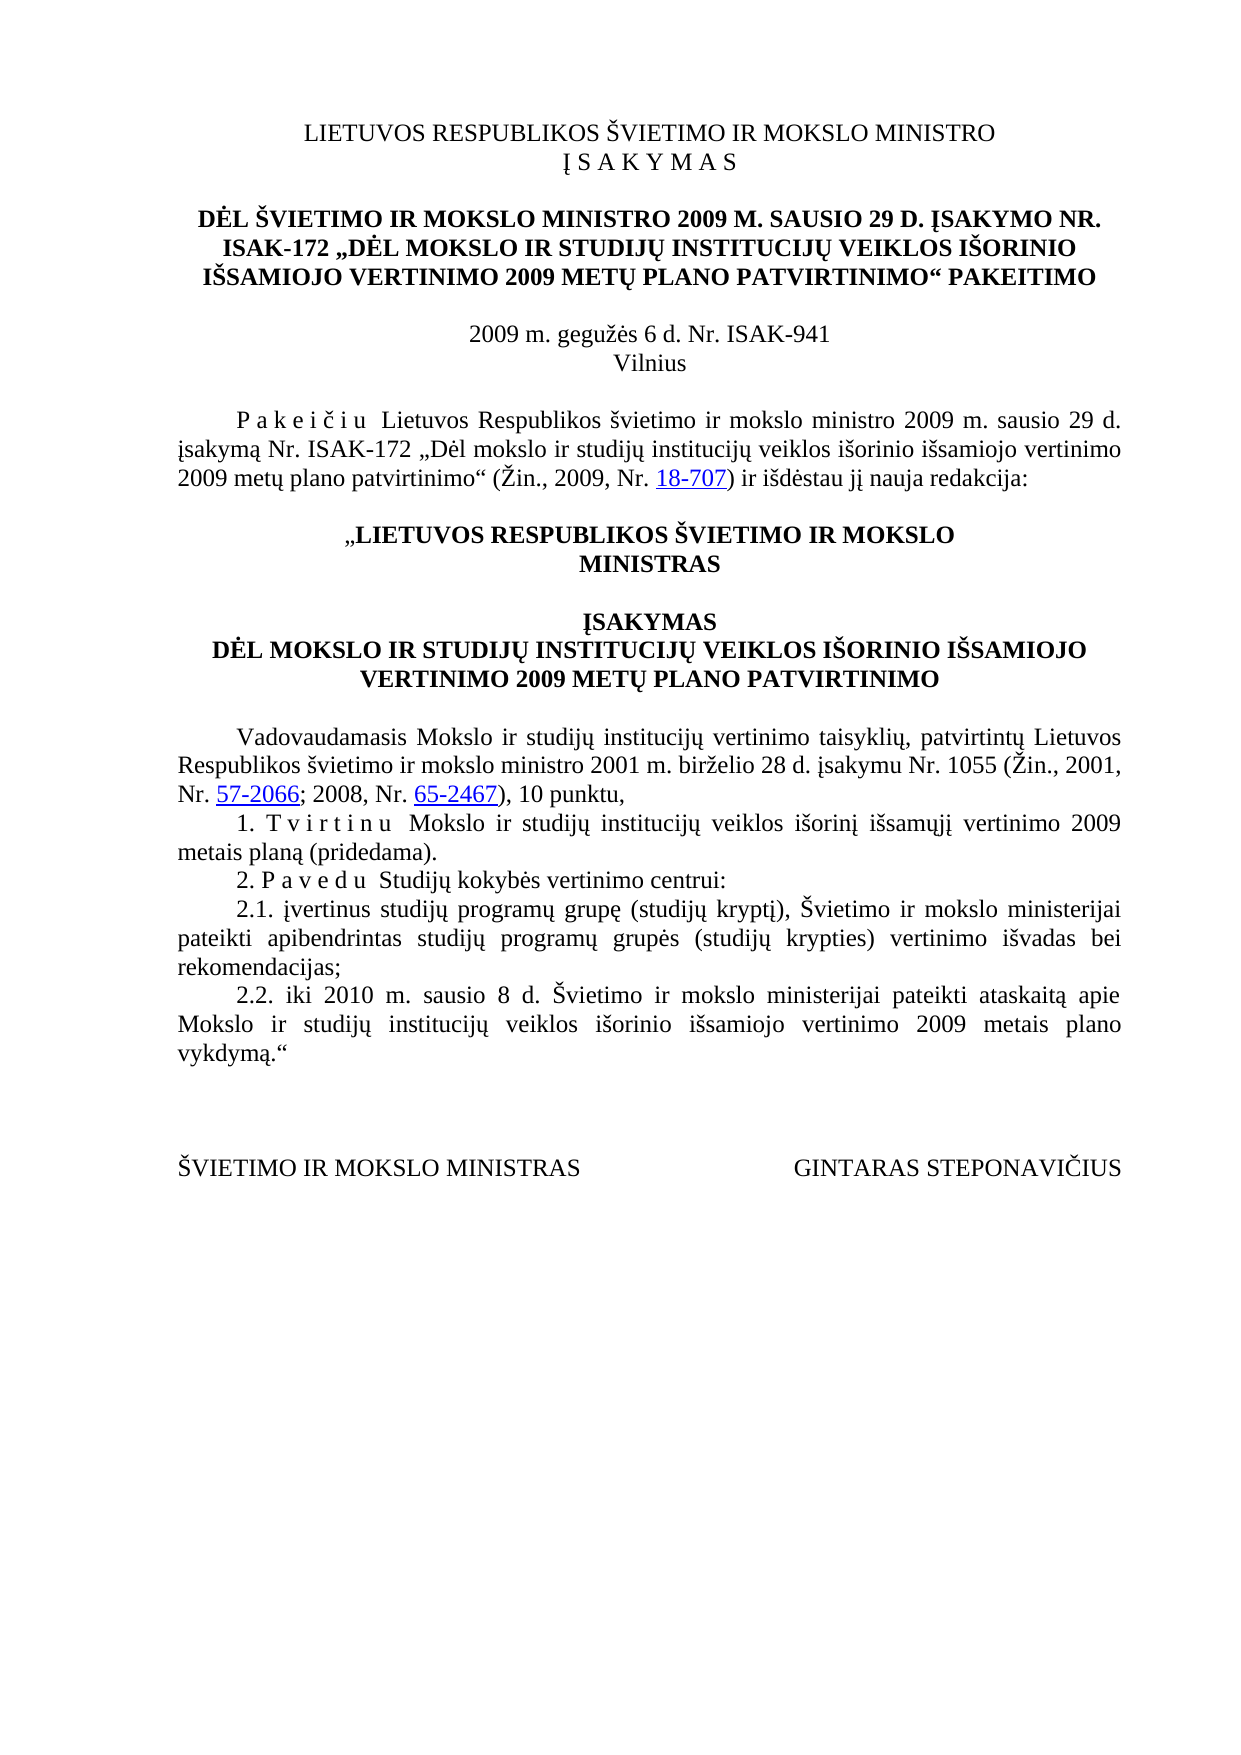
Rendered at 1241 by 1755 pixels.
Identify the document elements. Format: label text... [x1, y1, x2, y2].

text Vilnius [177, 348, 1122, 377]
text MINISTRAS [177, 549, 1122, 578]
text ĮSAKYMAS [177, 147, 1122, 176]
text LIETUVOS RESPUBLIKOS ŠVIETIMO IR MOKSLO MINISTRO [177, 118, 1122, 147]
text 2009 m. gegužės 6 d. Nr. ISAK-941 [177, 319, 1122, 348]
text „LIETUVOS RESPUBLIKOS ŠVIETIMO IR MOKSLO [177, 521, 1122, 549]
text 2.1. įvertinus studijų programų grupę (studijų kryptį), Švietimo ir mokslo ministerijai pateikti apibendrintas studijų programų grupės (studijų krypties) vertinimo išvadas bei rekomendacijas; [177, 894, 1122, 981]
text Pakeičiu Lietuvos Respublikos švietimo ir mokslo ministro 2009 m. sausio 29 d. įsakymą Nr. ISAK-172 „Dėl mokslo ir studijų institucijų veiklos išorinio išsamiojo vertinimo 2009 metų plano patvirtinimo“ (Žin., 2009, Nr. 18-707) ir išdėstau jį nauja redakcija: [177, 406, 1122, 492]
text 2.2. iki 2010 m. sausio 8 d. Švietimo ir mokslo ministerijai pateikti ataskaitą apie Mokslo ir studijų institucijų veiklos išorinio išsamiojo vertinimo 2009 metais plano vykdymą.“ [177, 981, 1122, 1067]
text ĮSAKYMAS [177, 607, 1122, 636]
text ŠVIETIMO IR MOKSLO MINISTRAS GINTARAS STEPONAVIČIUS [177, 1153, 1122, 1182]
text Vadovaudamasis Mokslo ir studijų institucijų vertinimo taisyklių, patvirtintų Lietuvos Respublikos švietimo ir mokslo ministro 2001 m. birželio 28 d. įsakymu Nr. 1055 (Žin., 2001, Nr. 57-2066; 2008, Nr. 65-2467), 10 punktu, [177, 722, 1122, 808]
text DĖL ŠVIETIMO IR MOKSLO MINISTRO 2009 M. SAUSIO 29 D. ĮSAKYMO NR. ISAK-172 „DĖL MOKSLO IR STUDIJŲ INSTITUCIJŲ VEIKLOS IŠORINIO IŠSAMIOJO VERTINIMO 2009 METŲ PLANO PATVIRTINIMO“ PAKEITIMO [177, 204, 1122, 291]
text 1. Tvirtinu Mokslo ir studijų institucijų veiklos išorinį išsamųjį vertinimo 2009 metais planą (pridedama). [177, 808, 1122, 866]
text DĖL MOKSLO IR STUDIJŲ INSTITUCIJŲ VEIKLOS IŠORINIO IŠSAMIOJO VERTINIMO 2009 METŲ PLANO PATVIRTINIMO [177, 636, 1122, 693]
text 2. Pavedu Studijų kokybės vertinimo centrui: [177, 866, 1122, 894]
